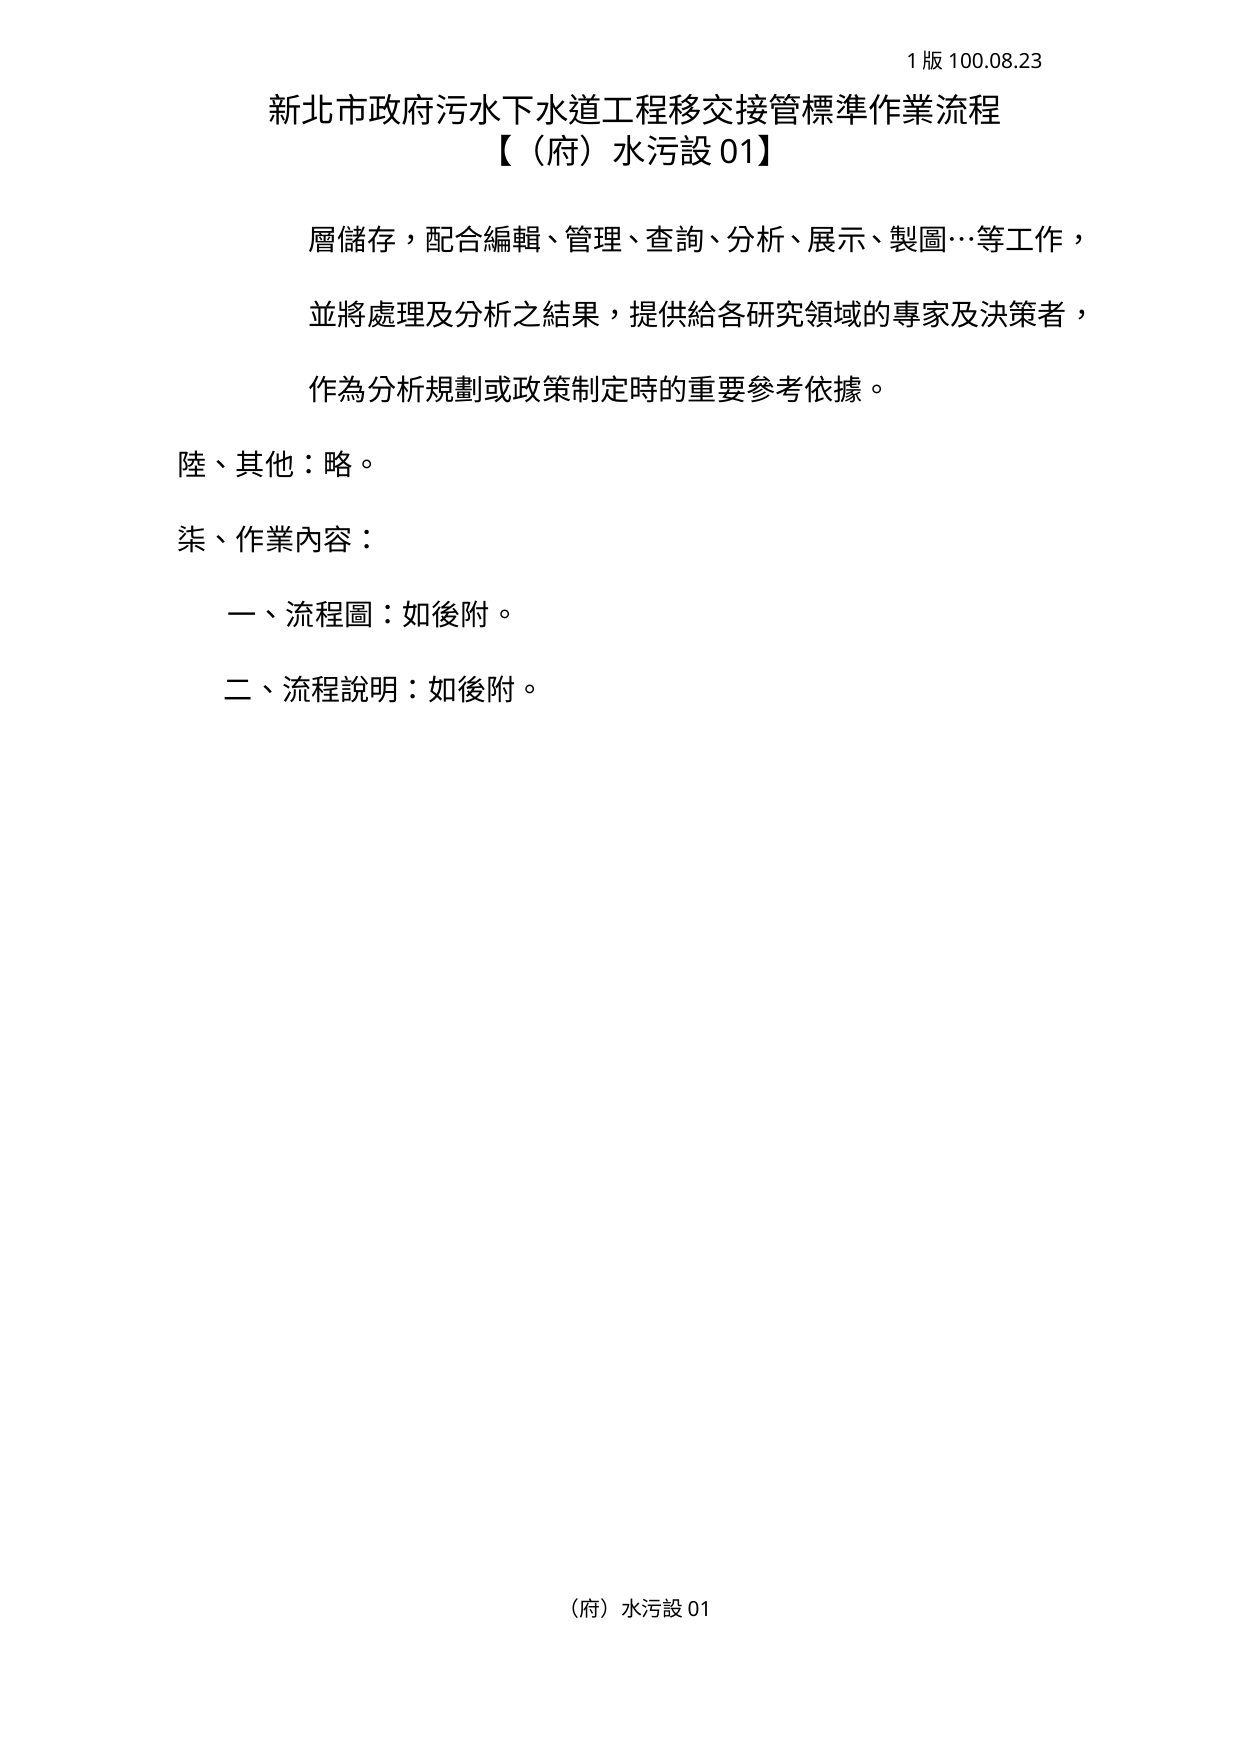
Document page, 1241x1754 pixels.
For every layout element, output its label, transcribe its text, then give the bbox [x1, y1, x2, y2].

text 柒、作業內容： [177, 500, 1092, 575]
text 陸、其他：略。 [177, 425, 1092, 500]
text GIS：地理資訊系統，為地球表面上及表面下所有的資訊分別以各圖層儲存，配合編輯、管理、查詢、分析、展示、製圖…等工作，並將處理及分析之結果，提供給各研究領域的專家及決策者，作為分析規劃或政策制定時的重要參考依據。 [177, 200, 1092, 425]
text 二、流程說明：如後附。 [224, 650, 1092, 725]
text 一、流程圖：如後附。 [227, 575, 1092, 650]
